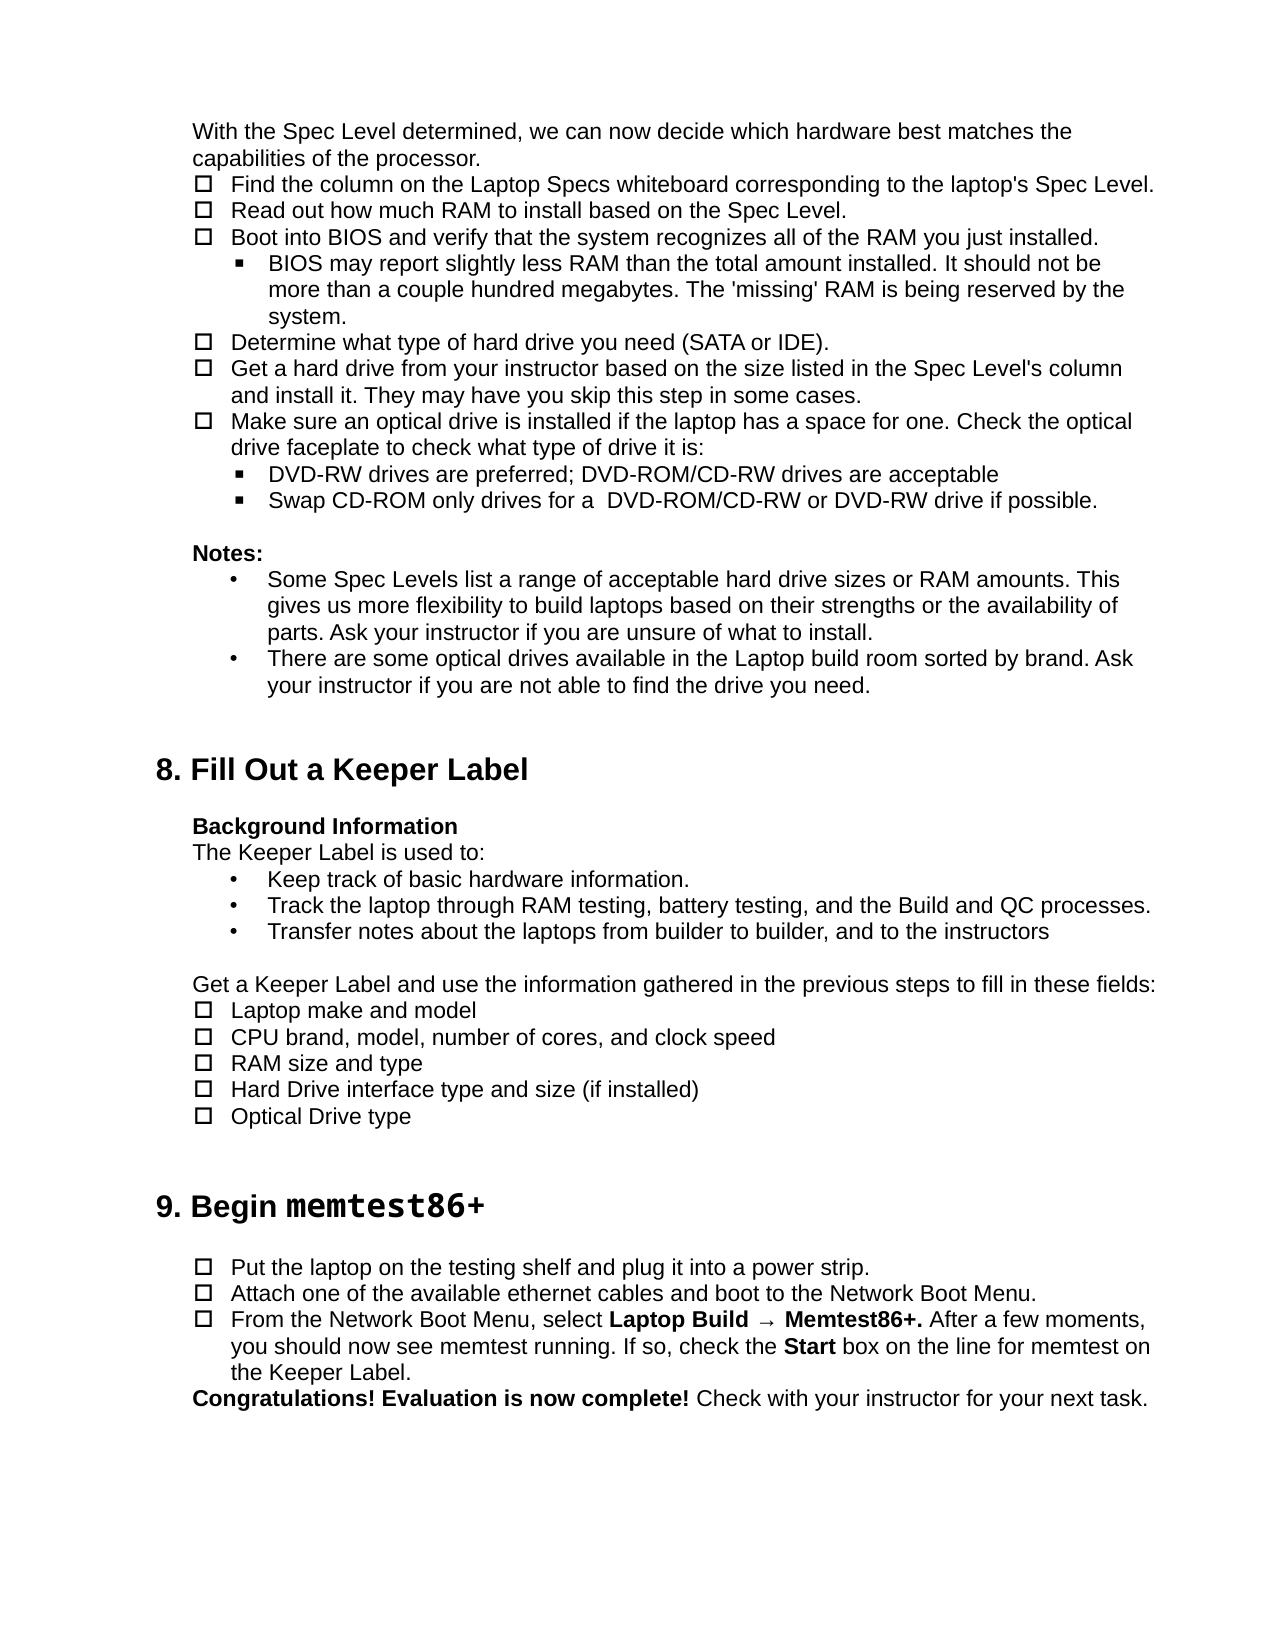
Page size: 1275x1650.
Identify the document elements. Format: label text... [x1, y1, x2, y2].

list Get a Keeper Label and use the information gathered in the previous steps to fill in these fields: [154, 971, 1157, 997]
list Get a hard drive from your instructor based on the size listed in the Spec Level's column and install it. They may have you skip this step in some cases. [193, 355, 1157, 408]
list Background Information [154, 813, 1157, 839]
list Some Spec Levels list a range of acceptable hard drive sizes or RAM amounts. This gives us more flexibility to build laptops based on their strengths or the availability of parts. Ask your instructor if you are unsure of what to install. [229, 566, 1157, 645]
list DVD-RW drives are preferred; DVD-ROM/CD-RW drives are acceptable [231, 461, 1157, 487]
list Optical Drive type [193, 1103, 1157, 1129]
list Determine what type of hard drive you need (SATA or IDE). [193, 329, 1157, 355]
list From the Network Boot Menu, select Laptop Build → Memtest86+. After a few moments, you should now see memtest running. If so, check the Start box on the line for memtest on the Keeper Label. [193, 1306, 1157, 1385]
list CPU brand, model, number of cores, and clock speed [193, 1024, 1157, 1050]
list Fill Out a Keeper Label [156, 751, 1157, 787]
list Make sure an optical drive is installed if the laptop has a space for one. Check the optical drive faceplate to check what type of drive it is: [193, 408, 1157, 461]
list Find the column on the Laptop Specs whiteboard corresponding to the laptop's Spec Level. [193, 171, 1157, 197]
list Read out how much RAM to install based on the Spec Level. [193, 197, 1157, 223]
list Begin memtest86+ [156, 1182, 1157, 1227]
list Hard Drive interface type and size (if installed) [193, 1076, 1157, 1103]
list Keep track of basic hardware information. [229, 866, 1157, 892]
list Notes: [154, 540, 1157, 566]
list Laptop make and model [193, 997, 1157, 1024]
list Track the laptop through RAM testing, battery testing, and the Build and QC processes. [229, 892, 1157, 918]
list Transfer notes about the laptops from builder to builder, and to the instructors [229, 918, 1157, 945]
list There are some optical drives available in the Laptop build room sorted by brand. Ask your instructor if you are not able to find the drive you need. [229, 645, 1157, 698]
list Swap CD-ROM only drives for a DVD-ROM/CD-RW or DVD-RW drive if possible. [231, 487, 1157, 513]
list Boot into BIOS and verify that the system recognizes all of the RAM you just installed. [193, 223, 1157, 250]
list Congratulations! Evaluation is now complete! Check with your instructor for your next task. [154, 1385, 1157, 1412]
list BIOS may report slightly less RAM than the total amount installed. It should not be more than a couple hundred megabytes. The 'missing' RAM is being reserved by the system. [231, 250, 1157, 329]
list The Keeper Label is used to: [154, 839, 1157, 866]
text With the Spec Level determined, we can now decide which hardware best matches the capabilities of the processor. [192, 118, 1157, 171]
list Attach one of the available ethernet cables and boot to the Network Boot Menu. [193, 1280, 1157, 1306]
list Put the laptop on the testing shelf and plug it into a power strip. [193, 1254, 1157, 1280]
list RAM size and type [193, 1050, 1157, 1076]
